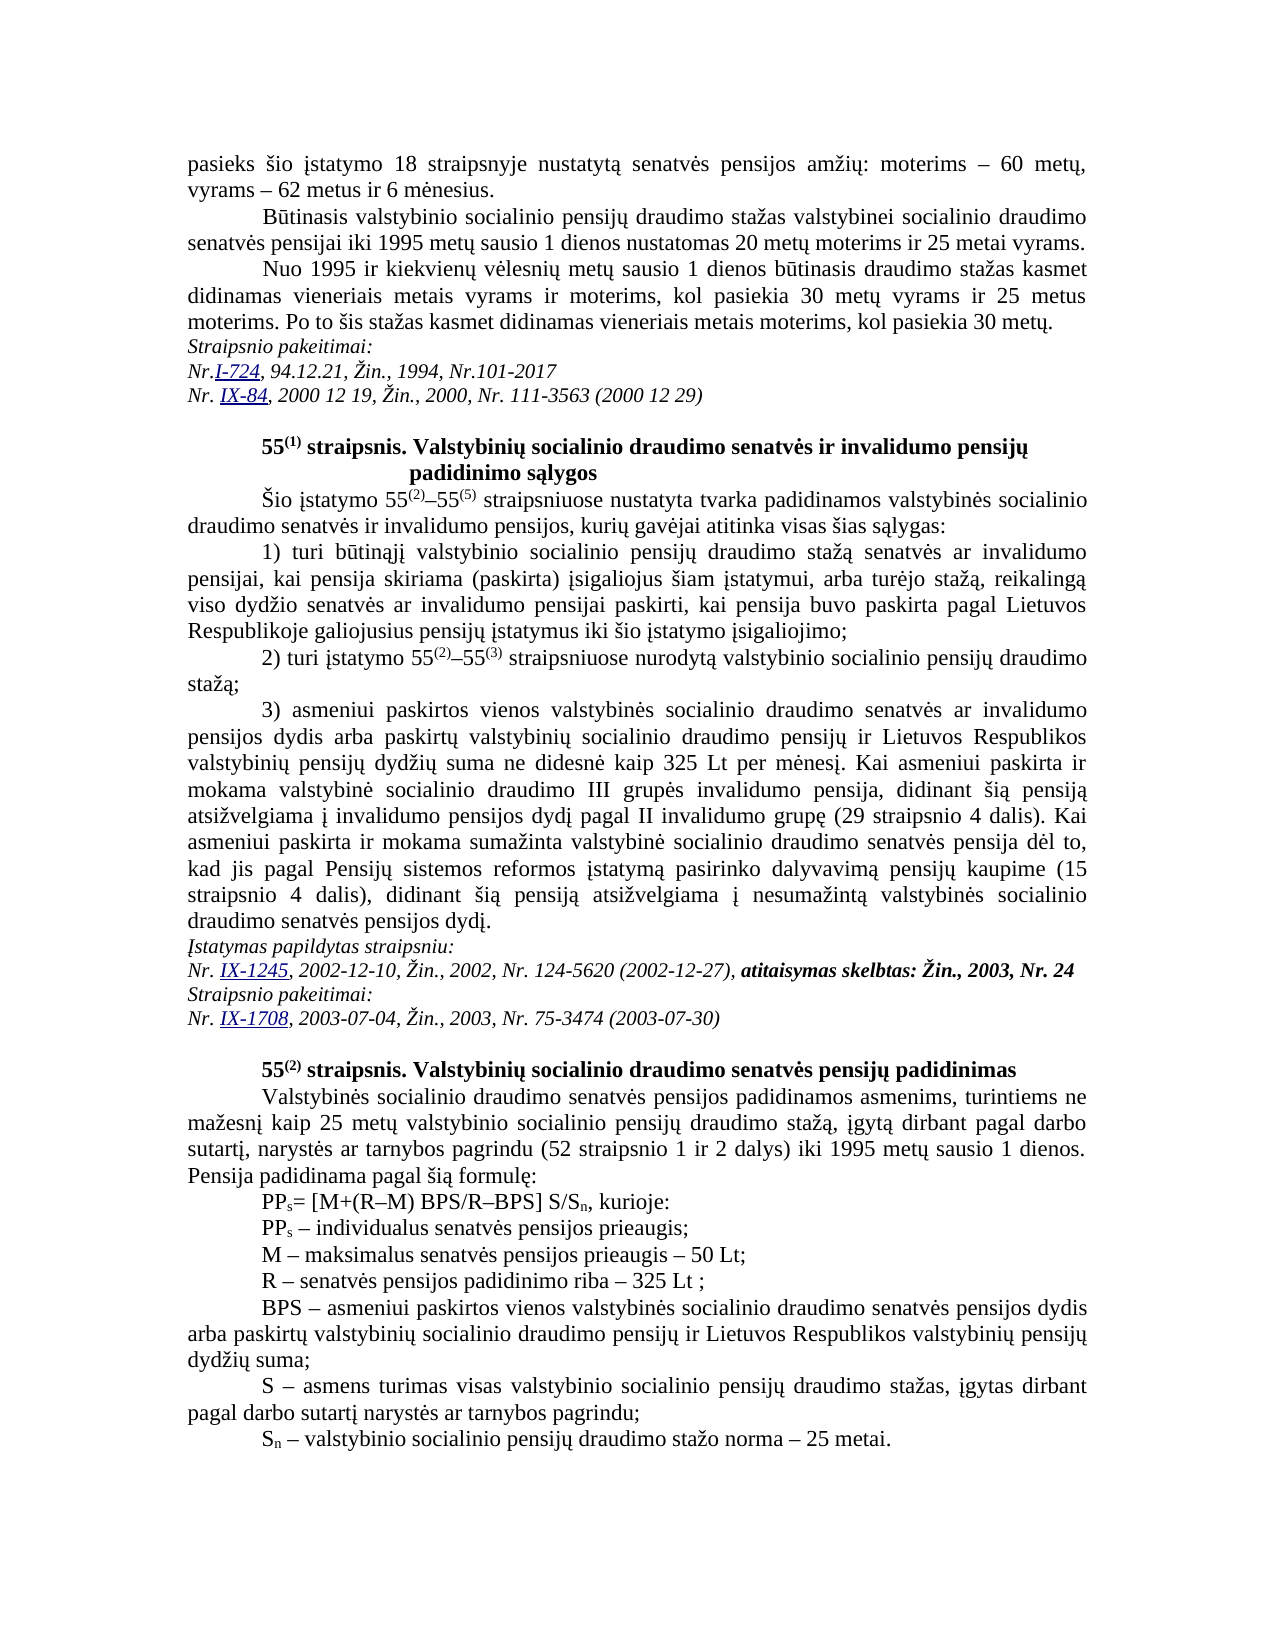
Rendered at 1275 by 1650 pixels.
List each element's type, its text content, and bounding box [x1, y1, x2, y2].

text Įstatymas papildytas straipsniu: [187, 934, 1088, 958]
text PPs – individualus senatvės pensijos prieaugis; [187, 1214, 1088, 1241]
text pasieks šio įstatymo 18 straipsnyje nustatytą senatvės pensijos amžių: moterims – 60 metų, vyrams – 62 metus ir 6 mėnesius. [187, 150, 1088, 203]
text BPS – asmeniui paskirtos vienos valstybinės socialinio draudimo senatvės pensijos dydis arba paskirtų valstybinių socialinio draudimo pensijų ir Lietuvos Respublikos valstybinių pensijų dydžių suma; [187, 1293, 1088, 1373]
text Šio įstatymo 55(2)–55(5) straipsniuose nustatyta tvarka padidinamos valstybinės socialinio draudimo senatvės ir invalidumo pensijos, kurių gavėjai atitinka visas šias sąlygas: [187, 486, 1088, 538]
text Nr. IX-1708, 2003-07-04, Žin., 2003, Nr. 75-3474 (2003-07-30) [187, 1006, 1087, 1030]
text 1) turi būtinąjį valstybinio socialinio pensijų draudimo stažą senatvės ar invalidumo pensijai, kai pensija skiriama (paskirta) įsigaliojus šiam įstatymui, arba turėjo stažą, reikalingą viso dydžio senatvės ar invalidumo pensijai paskirti, kai pensija buvo paskirta pagal Lietuvos Respublikoje galiojusius pensijų įstatymus iki šio įstatymo įsigaliojimo; [187, 538, 1088, 644]
text R – senatvės pensijos padidinimo riba – 325 Lt ; [187, 1267, 1088, 1293]
text 2) turi įstatymo 55(2)–55(3) straipsniuose nurodytą valstybinio socialinio pensijų draudimo stažą; [187, 644, 1088, 697]
text Valstybinės socialinio draudimo senatvės pensijos padidinamos asmenims, turintiems ne mažesnį kaip 25 metų valstybinio socialinio pensijų draudimo stažą, įgytą dirbant pagal darbo sutartį, narystės ar tarnybos pagrindu (52 straipsnio 1 ir 2 dalys) iki 1995 metų sausio 1 dienos. Pensija padidinama pagal šią formulę: [187, 1083, 1088, 1188]
text Straipsnio pakeitimai: [187, 334, 1088, 358]
text padidinimo sąlygos [187, 459, 1088, 486]
text Nr. IX-1245, 2002-12-10, Žin., 2002, Nr. 124-5620 (2002-12-27), atitaisymas skelbtas: Žin., 2003, Nr. 24 [187, 958, 1088, 982]
text PPs= [M+(R–M) BPS/R–BPS] S/Sn, kurioje: [187, 1188, 1088, 1214]
text Nuo 1995 ir kiekvienų vėlesnių metų sausio 1 dienos būtinasis draudimo stažas kasmet didinamas vieneriais metais vyrams ir moterims, kol pasiekia 30 metų vyrams ir 25 metus moterims. Po to šis stažas kasmet didinamas vieneriais metais moterims, kol pasiekia 30 metų. [187, 255, 1088, 334]
text M – maksimalus senatvės pensijos prieaugis – 50 Lt; [187, 1241, 1088, 1267]
text 3) asmeniui paskirtos vienos valstybinės socialinio draudimo senatvės ar invalidumo pensijos dydis arba paskirtų valstybinių socialinio draudimo pensijų ir Lietuvos Respublikos valstybinių pensijų dydžių suma ne didesnė kaip 325 Lt per mėnesį. Kai asmeniui paskirta ir mokama valstybinė socialinio draudimo III grupės invalidumo pensija, didinant šią pensiją atsižvelgiama į invalidumo pensijos dydį pagal II invalidumo grupę (29 straipsnio 4 dalis). Kai asmeniui paskirta ir mokama sumažinta valstybinė socialinio draudimo senatvės pensija dėl to, kad jis pagal Pensijų sistemos reformos įstatymą pasirinko dalyvavimą pensijų kaupime (15 straipsnio 4 dalis), didinant šią pensiją atsižvelgiama į nesumažintą valstybinės socialinio draudimo senatvės pensijos dydį. [187, 697, 1088, 934]
text Sn – valstybinio socialinio pensijų draudimo stažo norma – 25 metai. [187, 1425, 1088, 1452]
text Būtinasis valstybinio socialinio pensijų draudimo stažas valstybinei socialinio draudimo senatvės pensijai iki 1995 metų sausio 1 dienos nustatomas 20 metų moterims ir 25 metai vyrams. [187, 203, 1088, 255]
text Nr.I-724, 94.12.21, Žin., 1994, Nr.101-2017 [187, 358, 1088, 383]
text 55(2) straipsnis. Valstybinių socialinio draudimo senatvės pensijų padidinimas [187, 1056, 1088, 1083]
text S – asmens turimas visas valstybinio socialinio pensijų draudimo stažas, įgytas dirbant pagal darbo sutartį narystės ar tarnybos pagrindu; [187, 1373, 1088, 1425]
text Nr. IX-84, 2000 12 19, Žin., 2000, Nr. 111-3563 (2000 12 29) [187, 383, 1088, 407]
text 55(1) straipsnis. Valstybinių socialinio draudimo senatvės ir invalidumo pensijų [187, 433, 1088, 459]
text Straipsnio pakeitimai: [187, 982, 1087, 1006]
